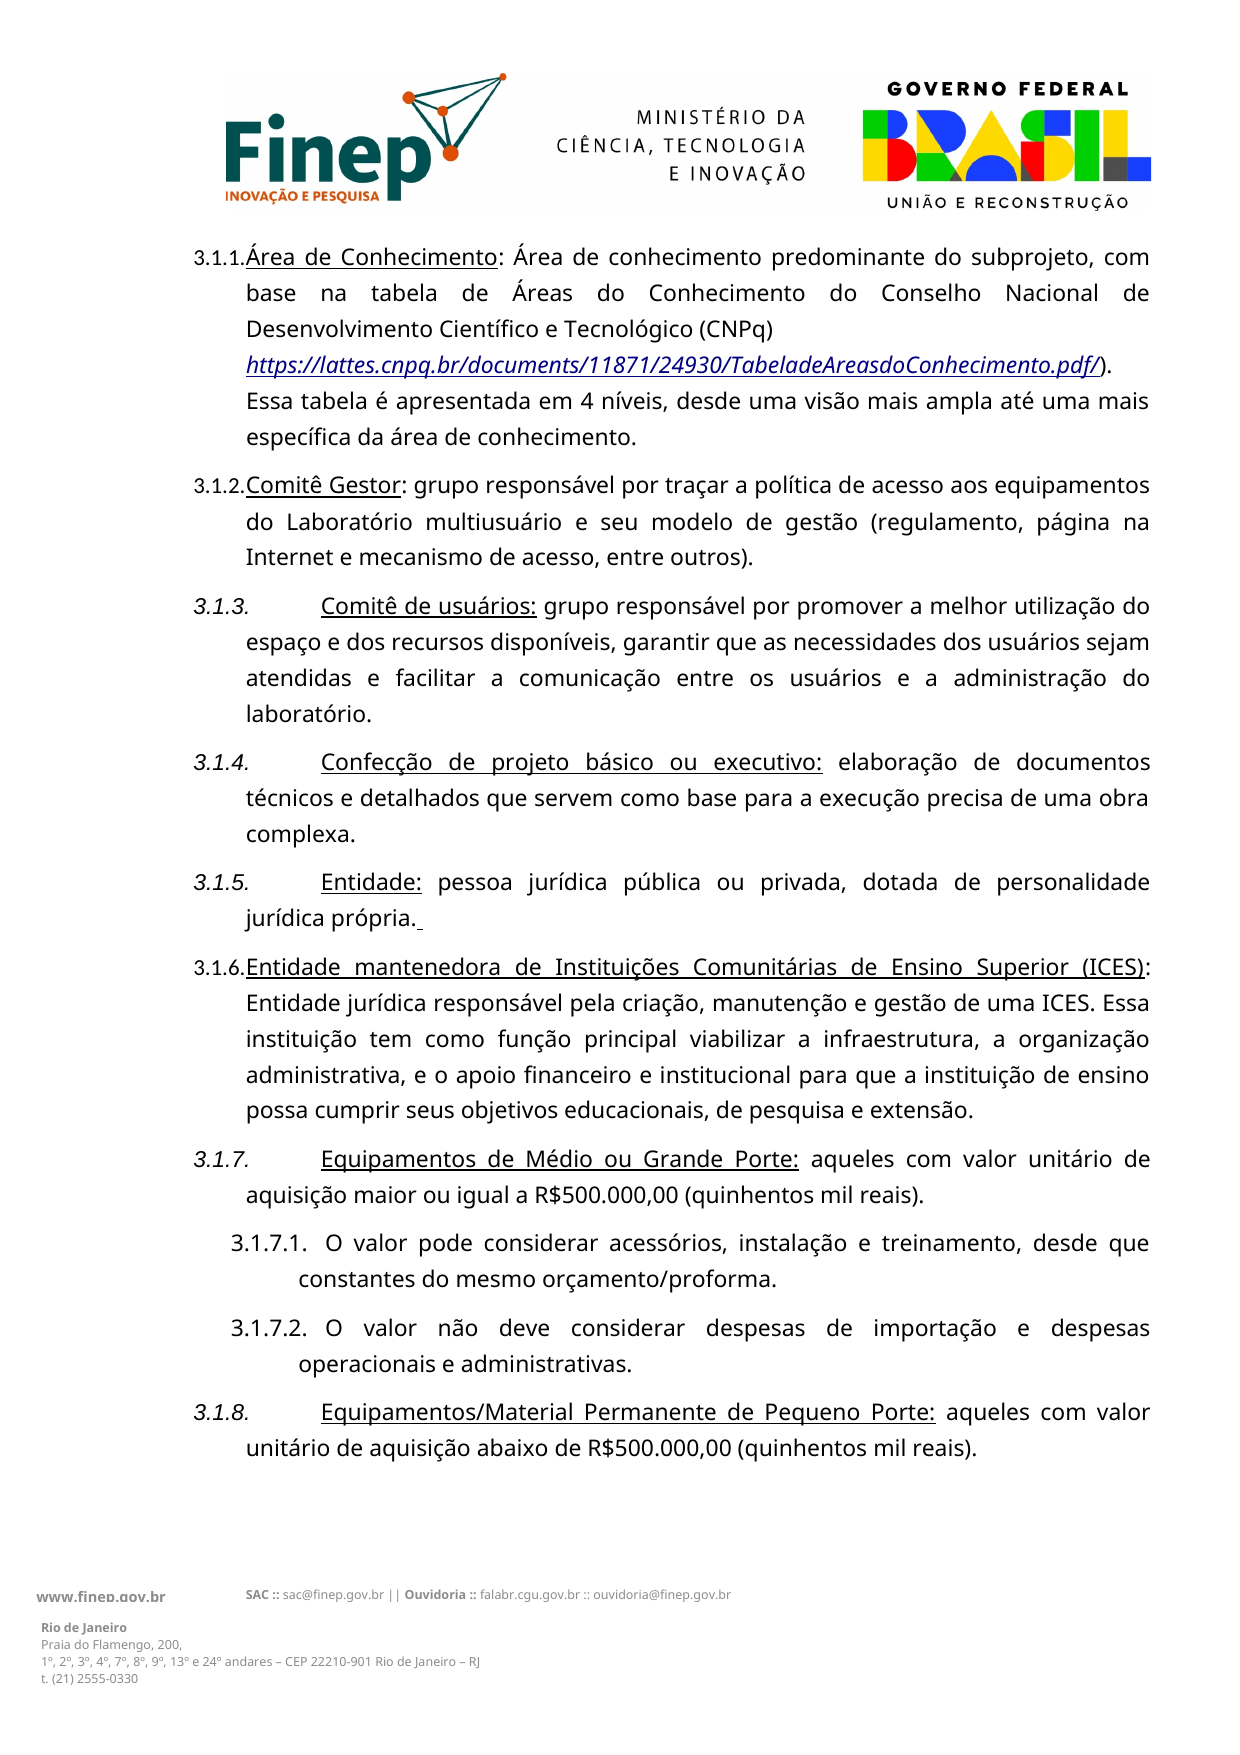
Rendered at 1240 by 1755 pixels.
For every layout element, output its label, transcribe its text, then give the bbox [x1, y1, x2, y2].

list O valor pode considerar acessórios, instalação e treinamento, desde que constantes do mesmo orçamento/proforma. [231, 1227, 1151, 1294]
list Entidade mantenedora de Instituições Comunitárias de Ensino Superior (ICES): Entidade jurídica responsável pela criação, manutenção e gestão de uma ICES. Essa instituição tem como função principal viabilizar a infraestrutura, a organização administrativa, e o apoio financeiro e institucional para que a instituição de ensino possa cumprir seus objetivos educacionais, de pesquisa e extensão. [193, 951, 1151, 1126]
list Comitê de usuários: grupo responsável por promover a melhor utilização do espaço e dos recursos disponíveis, garantir que as necessidades dos usuários sejam atendidas e facilitar a comunicação entre os usuários e a administração do laboratório. [193, 590, 1151, 729]
list Comitê Gestor: grupo responsável por traçar a política de acesso aos equipamentos do Laboratório multiusuário e seu modelo de gestão (regulamento, página na Internet e mecanismo de acesso, entre outros). [193, 469, 1151, 573]
text https://lattes.cnpq.br/documents/11871/24930/TabeladeAreasdoConhecimento.pdf/). Essa tabela é apresentada em 4 níveis, desde uma visão mais ampla até uma mais específica da área de conhecimento. [246, 349, 1151, 452]
list O valor não deve considerar despesas de importação e despesas operacionais e administrativas. [231, 1312, 1151, 1379]
list Confecção de projeto básico ou executivo: elaboração de documentos técnicos e detalhados que servem como base para a execução precisa de uma obra complexa. [193, 746, 1151, 849]
list Área de Conhecimento: Área de conhecimento predominante do subprojeto, com base na tabela de Áreas do Conhecimento do Conselho Nacional de Desenvolvimento Científico e Tecnológico (CNPq) [193, 241, 1151, 344]
list Entidade: pessoa jurídica pública ou privada, dotada de personalidade jurídica própria. [193, 866, 1151, 933]
list Equipamentos/Material Permanente de Pequeno Porte: aqueles com valor unitário de aquisição abaixo de R$500.000,00 (quinhentos mil reais). [193, 1396, 1151, 1463]
list Equipamentos de Médio ou Grande Porte: aqueles com valor unitário de aquisição maior ou igual a R$500.000,00 (quinhentos mil reais). [193, 1143, 1151, 1210]
